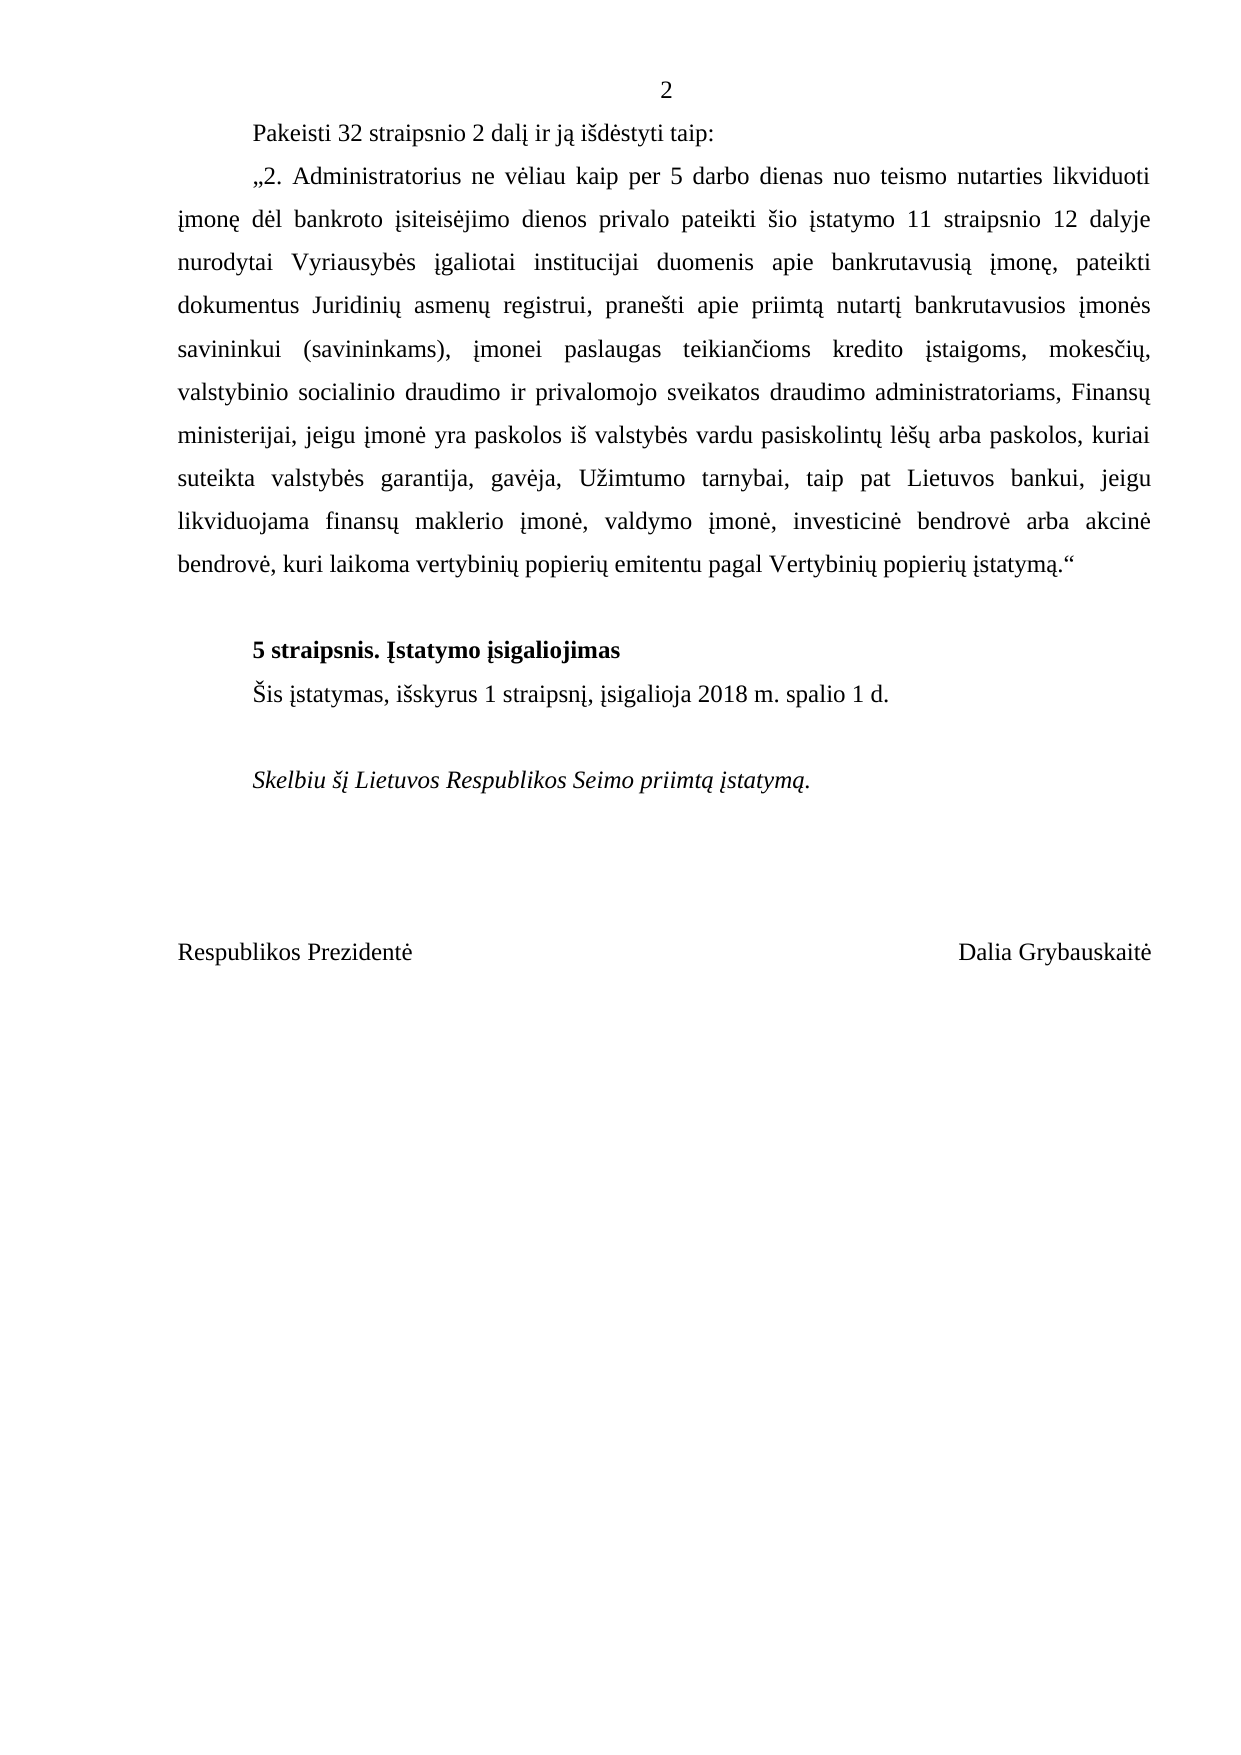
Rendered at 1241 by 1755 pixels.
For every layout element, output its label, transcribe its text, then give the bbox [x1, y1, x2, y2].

text Respublikos Prezidentė Dalia Grybauskaitė [177, 937, 1152, 966]
text Skelbiu šį Lietuvos Respublikos Seimo priimtą įstatymą. [177, 765, 1152, 794]
text Pakeisti 32 straipsnio 2 dalį ir ją išdėstyti taip: [177, 118, 1152, 147]
text 5 straipsnis. Įstatymo įsigaliojimas [177, 636, 1152, 664]
text „2. Administratorius ne vėliau kaip per 5 darbo dienas nuo teismo nutarties likviduoti įmonę dėl bankroto įsiteisėjimo dienos privalo pateikti šio įstatymo 11 straipsnio 12 dalyje nurodytai Vyriausybės įgaliotai institucijai duomenis apie bankrutavusią įmonę, pateikti dokumentus Juridinių asmenų registrui, pranešti apie priimtą nutartį bankrutavusios įmonės savininkui (savininkams), įmonei paslaugas teikiančioms kredito įstaigoms, mokesčių, valstybinio socialinio draudimo ir privalomojo sveikatos draudimo administratoriams, Finansų ministerijai, jeigu įmonė yra paskolos iš valstybės vardu pasiskolintų lėšų arba paskolos, kuriai suteikta valstybės garantija, gavėja, Užimtumo tarnybai, taip pat Lietuvos bankui, jeigu likviduojama finansų maklerio įmonė, valdymo įmonė, investicinė bendrovė arba akcinė bendrovė, kuri laikoma vertybinių popierių emitentu pagal Vertybinių popierių įstatymą.“ [177, 161, 1152, 578]
text Šis įstatymas, išskyrus 1 straipsnį, įsigalioja 2018 m. spalio 1 d. [177, 679, 1152, 707]
